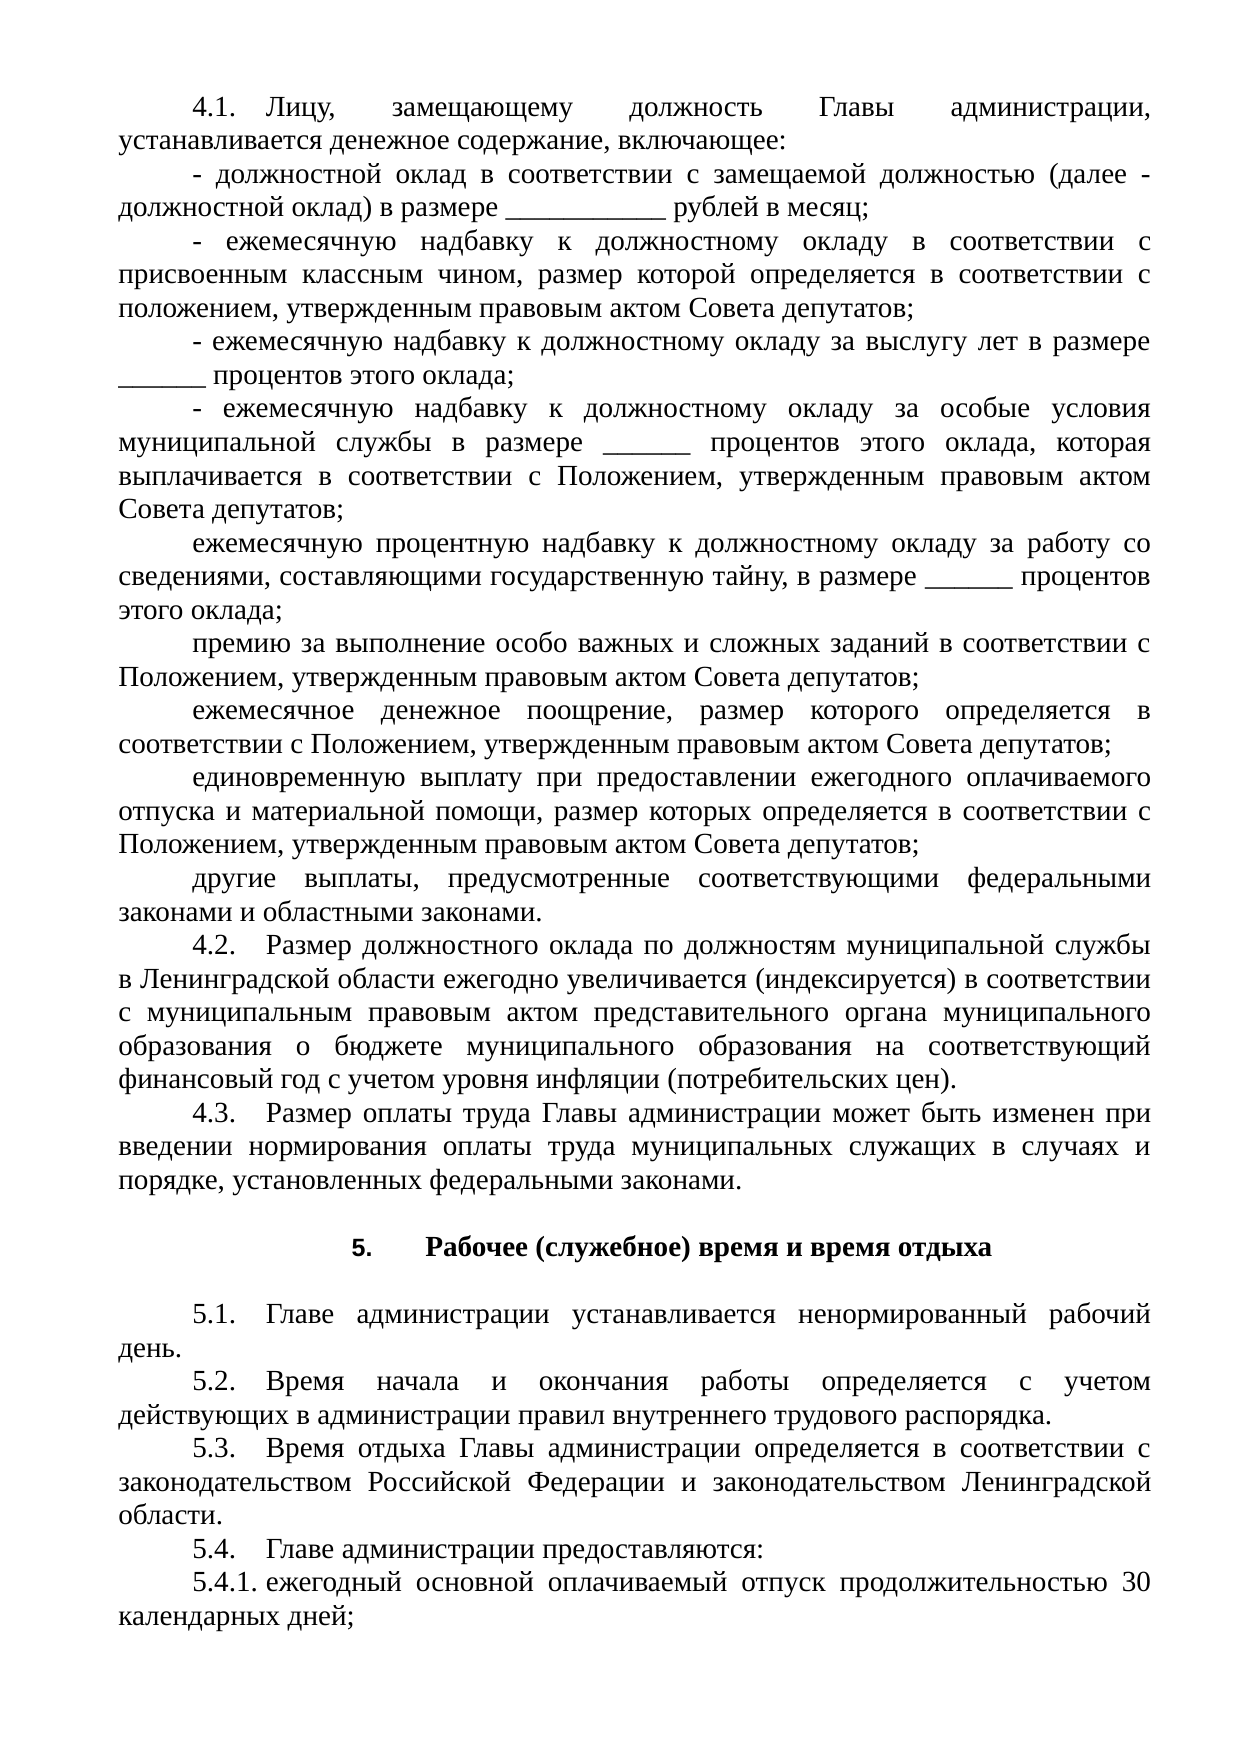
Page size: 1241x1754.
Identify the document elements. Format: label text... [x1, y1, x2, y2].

text - ежемесячную надбавку к должностному окладу в соответствии с присвоенным классным чином, размер которой определяется в соответствии с положением, утвержденным правовым актом Совета депутатов; [118, 223, 1152, 323]
text - ежемесячную надбавку к должностному окладу за особые условия муниципальной службы в размере ______ процентов этого оклада, которая выплачивается в соответствии с Положением, утвержденным правовым актом Совета депутатов; [118, 391, 1152, 525]
list Главе администрации предоставляются: [118, 1531, 1152, 1564]
text ежемесячную процентную надбавку к должностному окладу за работу со сведениями, составляющими государственную тайну, в размере ______ процентов этого оклада; [118, 525, 1152, 625]
text единовременную выплату при предоставлении ежегодного оплачиваемого отпуска и материальной помощи, размер которых определяется в соответствии с Положением, утвержденным правовым актом Совета депутатов; [118, 759, 1152, 860]
text другие выплаты, предусмотренные соответствующими федеральными законами и областными законами. [118, 860, 1152, 927]
text - должностной оклад в соответствии с замещаемой должностью (далее - должностной оклад) в размере ___________ рублей в месяц; [118, 156, 1152, 223]
list Время начала и окончания работы определяется с учетом действующих в администрации правил внутреннего трудового распорядка. [118, 1363, 1152, 1430]
list Главе администрации устанавливается ненормированный рабочий день. [118, 1296, 1152, 1363]
list ежегодный основной оплачиваемый отпуск продолжительностью 30 календарных дней; [118, 1564, 1152, 1632]
list Размер должностного оклада по должностям муниципальной службы в Ленинградской области ежегодно увеличивается (индексируется) в соответствии с муниципальным правовым актом представительного органа муниципального образования о бюджете муниципального образования на соответствующий финансовый год с учетом уровня инфляции (потребительских цен). [118, 927, 1152, 1095]
list Лицу, замещающему должность Главы администрации, устанавливается денежное содержание, включающее: [118, 89, 1152, 156]
list Размер оплаты труда Главы администрации может быть изменен при введении нормирования оплаты труда муниципальных служащих в случаях и порядке, установленных федеральными законами. [118, 1095, 1152, 1196]
text ежемесячное денежное поощрение, размер которого определяется в соответствии с Положением, утвержденным правовым актом Совета депутатов; [118, 692, 1152, 759]
list Время отдыха Главы администрации определяется в соответствии с законодательством Российской Федерации и законодательством Ленинградской области. [118, 1430, 1152, 1531]
list Рабочее (служебное) время и время отдыха [118, 1229, 1152, 1263]
text премию за выполнение особо важных и сложных заданий в соответствии с Положением, утвержденным правовым актом Совета депутатов; [118, 625, 1152, 692]
text - ежемесячную надбавку к должностному окладу за выслугу лет в размере ______ процентов этого оклада; [118, 323, 1152, 391]
